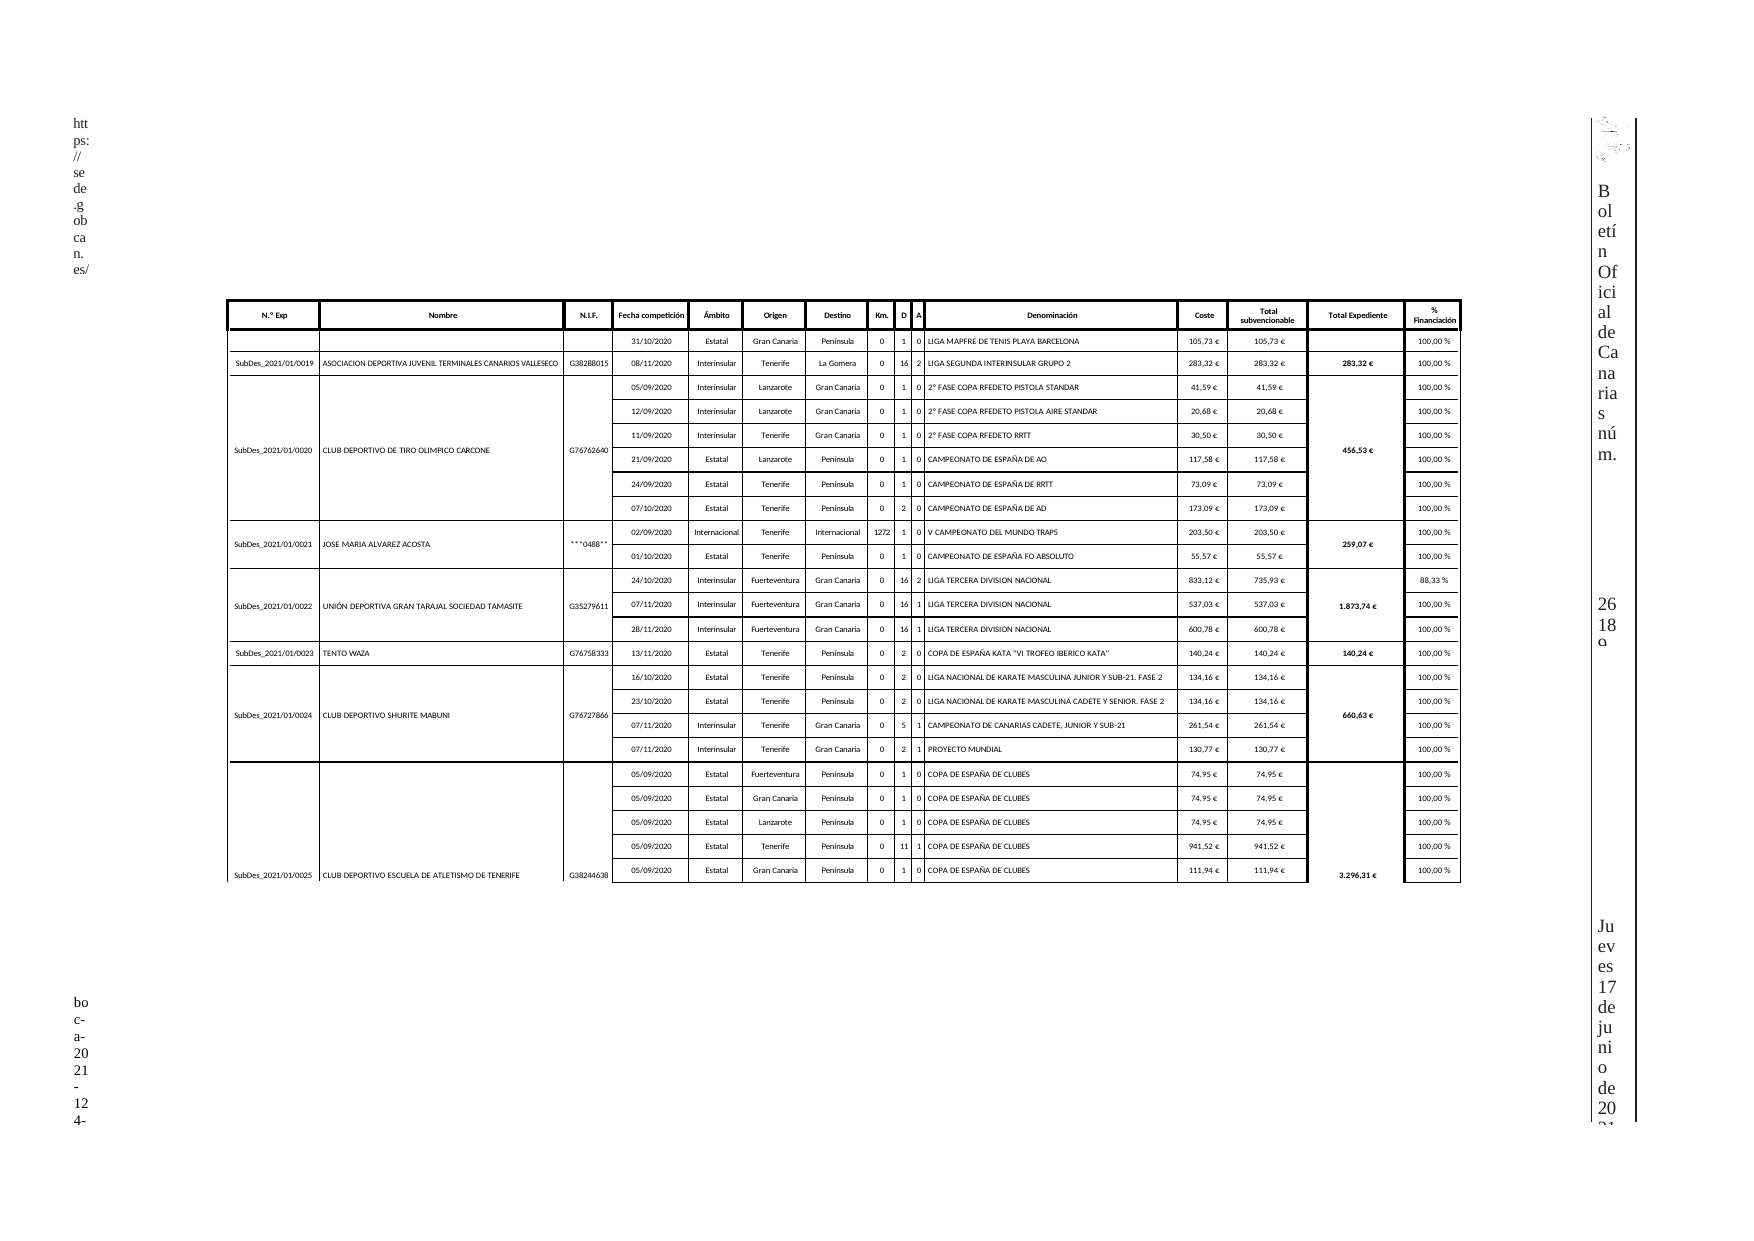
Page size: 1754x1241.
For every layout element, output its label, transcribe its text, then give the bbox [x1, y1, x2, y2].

table_cell Tenerife [743, 497, 805, 520]
table_cell COPA DE ESPAÑA DE CLUBES [925, 787, 1177, 810]
table_cell Interinsular [689, 714, 742, 737]
table_cell 283,32 € [1228, 352, 1306, 375]
table_cell 0 [868, 331, 894, 351]
table_cell 0 [868, 545, 894, 568]
table_cell Península [806, 690, 867, 713]
table_cell Interinsular [689, 569, 742, 592]
table_cell 0 [868, 787, 894, 810]
table_cell 28/11/2020 [613, 618, 688, 641]
table_cell CAMPEONATO DE ESPAÑA FO ABSOLUTO [925, 545, 1177, 568]
table_cell 130,77 € [1178, 738, 1227, 761]
table_cell 55,57 € [1178, 545, 1227, 568]
table_cell ASOCIACION DEPORTIVA JUVENIL TERMINALES CANARIOS VALLESECO [320, 352, 563, 375]
table_cell G76758333 [564, 642, 612, 665]
table_cell 3.296,31 € [1309, 763, 1403, 882]
table_cell 100,00 % [1406, 351, 1460, 375]
table_cell TENTO WAZA [320, 642, 563, 665]
table_cell Estatal [689, 787, 742, 810]
table_cell 100,00 % [1406, 641, 1460, 665]
table_header N.I.F. [566, 302, 611, 327]
table_cell 24/10/2020 [613, 569, 688, 592]
text https://sede.gobcan.es/boc [73, 116, 90, 273]
table_cell Tenerife [743, 714, 805, 737]
table_cell 1272 [868, 521, 894, 544]
table_cell CAMPEONATO DE ESPAÑA DE AO [925, 448, 1177, 471]
table_cell 1 [912, 618, 924, 641]
table_cell G76727866 [564, 666, 612, 761]
table_cell Gran Canaria [806, 400, 867, 423]
table_cell Fuerteventura [743, 593, 805, 616]
table_cell 13/11/2020 [613, 642, 688, 665]
table_cell 100,00 % [1406, 423, 1460, 447]
table_cell 1 [895, 448, 911, 471]
table_cell 01/10/2020 [613, 545, 688, 568]
table_cell LIGA TERCERA DIVISION NACIONAL [925, 593, 1177, 616]
table_cell 20,68 € [1178, 400, 1227, 423]
table_cell Tenerife [743, 545, 805, 568]
table_cell 203,50 € [1228, 521, 1306, 544]
table_cell 1 [912, 714, 924, 737]
table_cell 0 [868, 400, 894, 423]
table_cell 100,00 % [1406, 810, 1460, 834]
table_cell 0 [868, 714, 894, 737]
table_cell 2º FASE COPA RFEDETO RRTT [925, 424, 1177, 447]
table_cell 100,00 % [1406, 328, 1460, 351]
table_cell LIGA TERCERA DIVISION NACIONAL [925, 569, 1177, 592]
table_cell 2 [912, 352, 924, 375]
table_cell 55,57 € [1228, 545, 1306, 568]
table_cell SubDes_2021/01/0019 [228, 351, 319, 375]
table_cell 73,09 € [1178, 473, 1227, 496]
table_cell 74,95 € [1178, 763, 1227, 786]
table_cell 1 [895, 376, 911, 399]
table_header Fecha competición [614, 302, 687, 327]
table_cell 100,00 % [1406, 592, 1460, 616]
table_cell SubDes_2021/01/0024 [228, 665, 319, 761]
text Jueves 17 de junio de 2021 [1598, 916, 1618, 1124]
table_header A [913, 302, 923, 327]
table_header D [896, 302, 910, 327]
table_cell 941,52 € [1228, 835, 1306, 858]
table_cell 30,50 € [1178, 424, 1227, 447]
table_cell 100,00 % [1406, 616, 1460, 641]
table_cell [564, 331, 612, 351]
table_cell 130,77 € [1228, 738, 1306, 761]
table_cell LIGA TERCERA DIVISION NACIONAL [925, 618, 1177, 641]
table_cell 07/10/2020 [613, 497, 688, 520]
table_cell Tenerife [743, 690, 805, 713]
table_cell 600,78 € [1178, 618, 1227, 641]
table_header Destino [807, 302, 866, 327]
table_cell 23/10/2020 [613, 690, 688, 713]
table_cell 0 [912, 331, 924, 351]
table_cell Península [806, 811, 867, 834]
table_cell Internacional [689, 521, 742, 544]
table_cell 05/09/2020 [613, 859, 688, 882]
table_header Ámbito [690, 302, 741, 327]
text boc-a-2021-124-3071 [74, 994, 92, 1124]
table_header Nombre [321, 302, 562, 327]
table_cell 1 [895, 521, 911, 544]
table_cell 173,09 € [1178, 497, 1227, 520]
table_header Total subvencionable [1229, 302, 1306, 327]
table_cell Estatal [689, 331, 742, 351]
table_cell SubDes_2021/01/0020 [228, 375, 319, 520]
table_cell 0 [868, 835, 894, 858]
table_cell COPA DE ESPAÑA DE CLUBES [925, 859, 1177, 882]
table_cell 0 [912, 666, 924, 689]
table_cell 0 [868, 763, 894, 786]
table_cell Gran Canaria [806, 424, 867, 447]
table_cell JOSE MARIA ALVAREZ ACOSTA [320, 521, 563, 568]
table_cell V CAMPEONATO DEL MUNDO TRAP5 [925, 521, 1177, 544]
table_cell Península [806, 497, 867, 520]
table_cell Tenerife [743, 352, 805, 375]
table_cell 117,58 € [1228, 448, 1306, 471]
table_cell 140,24 € [1178, 642, 1227, 665]
table_cell ***0488** [564, 521, 612, 568]
table_cell UNIÓN DEPORTIVA GRAN TARAJAL SOCIEDAD TAMASITE [320, 569, 563, 641]
table_cell Interinsular [689, 738, 742, 761]
table_cell SubDes_2021/01/0023 [228, 641, 319, 665]
table_cell Gran Canaria [743, 787, 805, 810]
table_cell 1 [895, 763, 911, 786]
table_cell 0 [868, 690, 894, 713]
table_cell 0 [868, 642, 894, 665]
table_cell 660,63 € [1309, 666, 1403, 761]
table_cell 07/11/2020 [613, 738, 688, 761]
table_cell CAMPEONATO DE ESPAÑA DE RRTT [925, 473, 1177, 496]
table_cell 0 [912, 400, 924, 423]
table_cell Fuerteventura [743, 569, 805, 592]
table_cell 0 [912, 859, 924, 882]
table_cell 02/09/2020 [613, 521, 688, 544]
table_cell Tenerife [743, 835, 805, 858]
table_cell Gran Canaria [743, 859, 805, 882]
table_cell G35279611 [564, 569, 612, 641]
table_cell 24/09/2020 [613, 473, 688, 496]
table_cell 2 [895, 642, 911, 665]
table_cell 261,54 € [1228, 714, 1306, 737]
table_cell 05/09/2020 [613, 835, 688, 858]
table_header Coste [1179, 302, 1226, 327]
table_cell 05/09/2020 [613, 763, 688, 786]
table_cell 88,33 % [1406, 568, 1460, 592]
table_cell Estatal [689, 666, 742, 689]
text Boletín Oficial de Canarias núm. 124 [1598, 181, 1618, 464]
table_cell [228, 328, 319, 351]
table_cell 0 [912, 521, 924, 544]
table_cell 600,78 € [1228, 618, 1306, 641]
table_cell Interinsular [689, 424, 742, 447]
table_cell 259,07 € [1309, 521, 1403, 568]
table_cell 41,59 € [1228, 376, 1306, 399]
table_cell 0 [912, 690, 924, 713]
table_header Denominación [926, 302, 1176, 327]
table_cell 100,00 % [1406, 496, 1460, 520]
table_cell 0 [912, 497, 924, 520]
table_cell 0 [868, 618, 894, 641]
table_cell 134,16 € [1228, 666, 1306, 689]
table_cell 203,50 € [1178, 521, 1227, 544]
table_cell 1 [895, 331, 911, 351]
table_cell [320, 331, 563, 351]
table_cell 173,09 € [1228, 497, 1306, 520]
table_cell 16 [895, 618, 911, 641]
table_cell [1309, 331, 1403, 351]
table_cell 30,50 € [1228, 424, 1306, 447]
table_cell 735,93 € [1228, 569, 1306, 592]
table_cell 0 [912, 473, 924, 496]
table_cell Estatal [689, 811, 742, 834]
table_header Origen [744, 302, 804, 327]
table_cell 0 [868, 473, 894, 496]
table_cell 0 [912, 545, 924, 568]
table_cell 105,73 € [1178, 331, 1227, 351]
table_cell 2 [895, 690, 911, 713]
table_cell LIGA MAPFRE DE TENIS PLAYA BARCELONA [925, 331, 1177, 351]
table_cell Estatal [689, 642, 742, 665]
table_cell 134,16 € [1178, 666, 1227, 689]
table_cell 0 [912, 376, 924, 399]
text 26189 [1598, 594, 1618, 646]
table_cell 537,03 € [1228, 593, 1306, 616]
table_cell Península [806, 666, 867, 689]
table_cell 2 [895, 497, 911, 520]
table_cell COPA DE ESPAÑA DE CLUBES [925, 811, 1177, 834]
table_cell 0 [868, 424, 894, 447]
table_cell 0 [868, 376, 894, 399]
table_cell 1 [895, 473, 911, 496]
table_cell 0 [912, 787, 924, 810]
table_cell 1 [895, 811, 911, 834]
table_cell 100,00 % [1406, 375, 1460, 399]
table_cell Gran Canaria [806, 714, 867, 737]
table_cell 07/11/2020 [613, 593, 688, 616]
table_cell 0 [912, 448, 924, 471]
table_cell 08/11/2020 [613, 352, 688, 375]
table_cell 100,00 % [1406, 786, 1460, 810]
table_cell 05/09/2020 [613, 787, 688, 810]
table_cell CLUB DEPORTIVO DE TIRO OLIMPICO CARCONE [320, 376, 563, 520]
table_cell 100,00 % [1406, 665, 1460, 689]
table_cell Interinsular [689, 352, 742, 375]
table_cell Península [806, 545, 867, 568]
table_cell Lanzarote [743, 811, 805, 834]
table_cell 0 [868, 666, 894, 689]
table_cell Tenerife [743, 666, 805, 689]
table_cell 0 [868, 497, 894, 520]
table_cell 73,09 € [1228, 473, 1306, 496]
table_cell 0 [868, 593, 894, 616]
table_cell Estatal [689, 497, 742, 520]
table_cell 0 [868, 859, 894, 882]
table_cell 140,24 € [1228, 642, 1306, 665]
table_cell Estatal [689, 473, 742, 496]
table_cell 2 [912, 569, 924, 592]
table_cell 2 [895, 738, 911, 761]
table_cell Península [806, 473, 867, 496]
table_cell SubDes_2021/01/0025 [228, 761, 320, 882]
picture [1595, 116, 1631, 162]
table_cell 0 [868, 569, 894, 592]
table_cell 283,32 € [1309, 352, 1403, 375]
table_cell 74,95 € [1228, 763, 1306, 786]
table_cell 537,03 € [1178, 593, 1227, 616]
table_cell 1 [912, 593, 924, 616]
table_cell 283,32 € [1178, 352, 1227, 375]
table_cell 41,59 € [1178, 376, 1227, 399]
table_cell Península [806, 331, 867, 351]
table_cell 1 [912, 835, 924, 858]
table_cell Lanzarote [743, 448, 805, 471]
table_cell 0 [912, 763, 924, 786]
table_cell 0 [868, 352, 894, 375]
table_cell 117,58 € [1178, 448, 1227, 471]
table_cell CAMPEONATO DE ESPAÑA DE AD [925, 497, 1177, 520]
table_header Total Expediente [1309, 302, 1403, 327]
table_cell 07/11/2020 [613, 714, 688, 737]
table_cell Gran Canaria [806, 738, 867, 761]
table_cell 134,16 € [1178, 690, 1227, 713]
table_cell COPA DE ESPAÑA DE CLUBES [925, 835, 1177, 858]
table_cell 0 [912, 642, 924, 665]
table_header N.º Exp [229, 302, 318, 327]
table_cell Tenerife [743, 521, 805, 544]
table_cell 261,54 € [1178, 714, 1227, 737]
table_cell 74,95 € [1178, 787, 1227, 810]
table_cell 0 [868, 738, 894, 761]
table_cell 21/09/2020 [613, 448, 688, 471]
table_cell CAMPEONATO DE CANARIAS CADETE, JUNIOR Y SUB-21 [925, 714, 1177, 737]
table_cell Internacional [806, 521, 867, 544]
table_cell Península [806, 763, 867, 786]
table_cell 1.873,74 € [1309, 569, 1403, 641]
table_cell 100,00 % [1406, 737, 1460, 761]
table_cell 1 [895, 424, 911, 447]
table_cell Interinsular [689, 593, 742, 616]
table_cell Tenerife [743, 642, 805, 665]
table_cell SubDes_2021/01/0022 [228, 568, 319, 641]
table_cell SubDes_2021/01/0021 [228, 520, 319, 568]
table_cell Tenerife [743, 473, 805, 496]
table_cell 100,00 % [1406, 713, 1460, 737]
table_cell Gran Canaria [806, 593, 867, 616]
table_cell 74,95 € [1228, 787, 1306, 810]
table_cell G76762640 [564, 376, 612, 520]
table_cell 74,95 € [1178, 811, 1227, 834]
table_cell 0 [912, 811, 924, 834]
table_cell 0 [912, 424, 924, 447]
table_cell Estatal [689, 859, 742, 882]
table_cell Interinsular [689, 400, 742, 423]
table_cell 100,00 % [1406, 520, 1460, 544]
table_cell 2º FASE COPA RFEDETO PISTOLA AIRE STANDAR [925, 400, 1177, 423]
table_cell Península [806, 859, 867, 882]
table_cell 111,94 € [1228, 859, 1306, 882]
table_cell 5 [895, 714, 911, 737]
table_cell 74,95 € [1228, 811, 1306, 834]
table_cell 16/10/2020 [613, 666, 688, 689]
table_cell 11 [895, 835, 911, 858]
table_cell Fuerteventura [743, 618, 805, 641]
table_cell 0 [868, 448, 894, 471]
table_cell Gran Canaria [806, 569, 867, 592]
table_cell 140,24 € [1309, 642, 1403, 665]
table_cell Península [806, 787, 867, 810]
table_cell Estatal [689, 545, 742, 568]
table_cell Lanzarote [743, 400, 805, 423]
table_header % Financiación [1406, 302, 1459, 327]
table_cell Estatal [689, 835, 742, 858]
table_cell CLUB DEPORTIVO SHURITE MABUNI [320, 666, 563, 761]
table_cell Gran Canaria [743, 331, 805, 351]
table_cell LIGA NACIONAL DE KARATE MASCULINA JUNIOR Y SUB-21. FASE 2 [925, 666, 1177, 689]
table_cell 456,53 € [1309, 376, 1403, 520]
table_cell 2 [895, 666, 911, 689]
table_cell 100,00 % [1406, 399, 1460, 423]
table_cell 12/09/2020 [613, 400, 688, 423]
table_cell 16 [895, 352, 911, 375]
table_cell Península [806, 835, 867, 858]
table_cell 1 [895, 787, 911, 810]
table_cell Fuerteventura [743, 763, 805, 786]
table_header Km. [869, 302, 893, 327]
table_cell PROYECTO MUNDIAL [925, 738, 1177, 761]
table_cell 100,00 % [1406, 447, 1460, 471]
table_cell Interinsular [689, 376, 742, 399]
table_cell 941,52 € [1178, 835, 1227, 858]
table_cell 16 [895, 569, 911, 592]
table_cell 1 [895, 400, 911, 423]
table_cell 111,94 € [1178, 859, 1227, 882]
table_cell 100,00 % [1406, 761, 1460, 786]
table_cell Gran Canaria [806, 618, 867, 641]
table_cell 1 [895, 859, 911, 882]
table_cell La Gomera [806, 352, 867, 375]
table_cell 1 [895, 545, 911, 568]
table_cell 20,68 € [1228, 400, 1306, 423]
table_cell Estatal [689, 763, 742, 786]
table_cell 1 [912, 738, 924, 761]
table_cell Tenerife [743, 738, 805, 761]
table_cell 16 [895, 593, 911, 616]
table_cell G38244638 [564, 763, 612, 882]
table_cell COPA DE ESPAÑA KATA "VI TROFEO IBERICO KATA" [925, 642, 1177, 665]
table_cell 100,00 % [1406, 544, 1460, 568]
table_cell Península [806, 448, 867, 471]
table_cell 11/09/2020 [613, 424, 688, 447]
table_cell 05/09/2020 [613, 376, 688, 399]
table_cell 0 [868, 811, 894, 834]
table_cell 100,00 % [1406, 834, 1460, 858]
table_cell Estatal [689, 448, 742, 471]
table_cell Lanzarote [743, 376, 805, 399]
table_cell 2º FASE COPA RFEDETO PISTOLA STANDAR [925, 376, 1177, 399]
table_cell 833,12 € [1178, 569, 1227, 592]
table_cell Tenerife [743, 424, 805, 447]
table_cell CLUB DEPORTIVO ESCUELA DE ATLETISMO DE TENERIFE [320, 763, 564, 882]
table_cell LIGA NACIONAL DE KARATE MASCULINA CADETE Y SENIOR. FASE 2 [925, 690, 1177, 713]
table_cell 100,00 % [1406, 858, 1460, 882]
table_cell G38288015 [564, 352, 612, 375]
table_cell COPA DE ESPAÑA DE CLUBES [925, 763, 1177, 786]
table_cell Gran Canaria [806, 376, 867, 399]
table_cell 31/10/2020 [613, 331, 688, 351]
table_cell 105,73 € [1228, 331, 1306, 351]
table_cell 100,00 % [1406, 471, 1460, 496]
table_cell Estatal [689, 690, 742, 713]
table_cell Interinsular [689, 618, 742, 641]
table_cell LIGA SEGUNDA INTERINSULAR GRUPO 2 [925, 352, 1177, 375]
table_cell 134,16 € [1228, 690, 1306, 713]
table_cell 05/09/2020 [613, 811, 688, 834]
table_cell 100,00 % [1406, 689, 1460, 713]
table_cell Península [806, 642, 867, 665]
